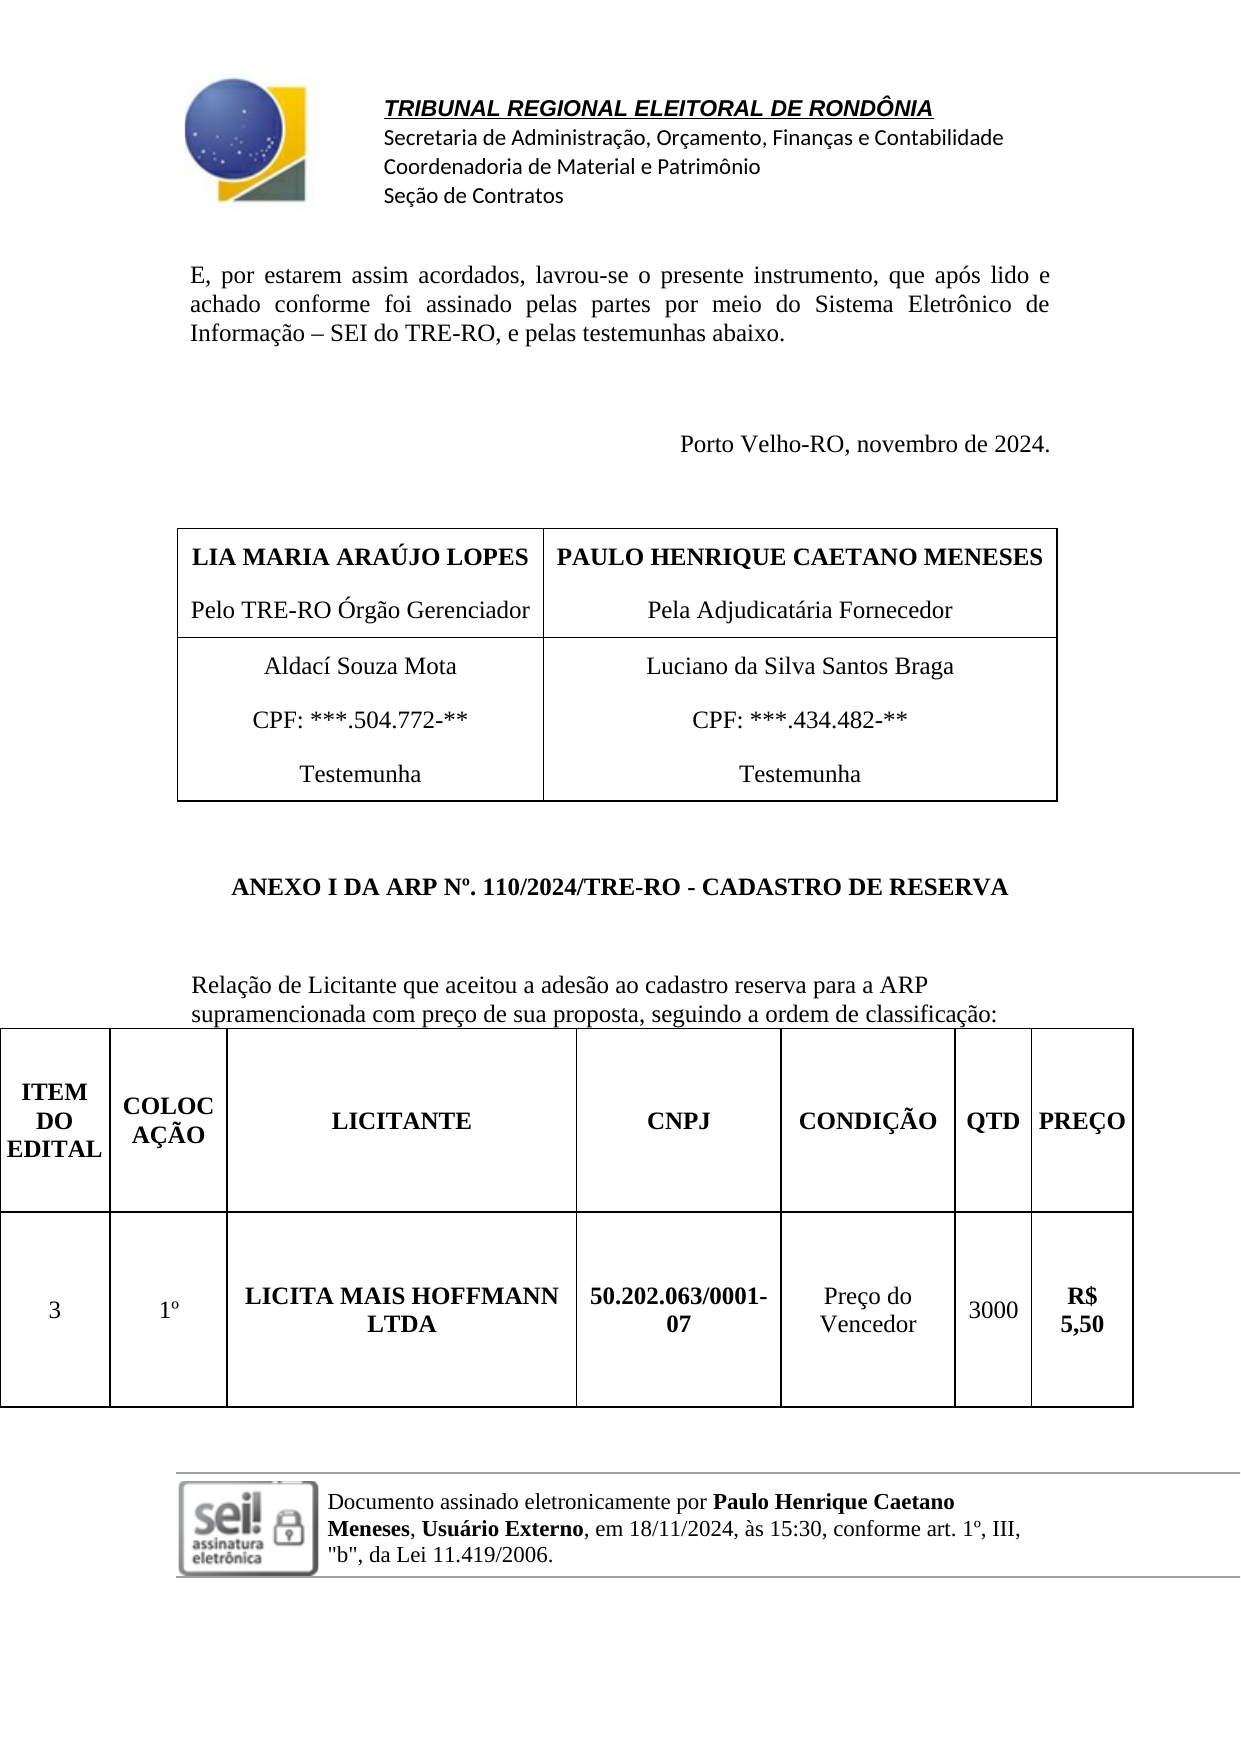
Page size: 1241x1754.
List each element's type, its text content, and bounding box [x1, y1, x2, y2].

table_header ITEM DO EDITAL [1, 1029, 109, 1211]
table_header Documento assinado eletronicamente por Paulo Henrique Caetano Meneses, Usuário Externo, em 18/11/2024, às 15:30, conforme art. 1º, III, "b", da Lei 11.419/2006. [326, 1479, 1063, 1576]
text E, por estarem assim acordados, lavrou-se o presente instrumento, que após lido e achado conforme foi assinado pelas partes por meio do Sistema Eletrônico de Informação – SEI do TRE-RO, e pelas testemunhas abaixo. [190, 260, 1051, 347]
text Relação de Licitante que aceitou a adesão ao cadastro reserva para a ARP supramencionada com preço de sua proposta, seguindo a ordem de classificação: [191, 970, 1063, 1028]
table_header QTD [956, 1029, 1031, 1211]
table_header CONDIÇÃO [782, 1029, 954, 1211]
table_cell 3 [1, 1213, 109, 1406]
table_cell LICITA MAIS HOFFMANN LTDA [228, 1213, 576, 1406]
text ANEXO I DA ARP Nº. 110/2024/TRE-RO - CADASTRO DE RESERVA [190, 872, 1051, 900]
table_header COLOCAÇÃO [111, 1029, 226, 1211]
table_cell 50.202.063/0001-07 [577, 1213, 780, 1406]
table_cell 3000 [956, 1213, 1031, 1406]
table_cell R$ 5,50 [1032, 1213, 1132, 1406]
table_cell Luciano da Silva Santos Braga CPF: ***.434.482-** Testemunha [544, 638, 1056, 800]
table_cell 1º [111, 1213, 226, 1406]
table_cell Preço do Vencedor [782, 1213, 954, 1406]
table_header [177, 1479, 326, 1576]
table_header CNPJ [577, 1029, 780, 1211]
table_header LIA MARIA ARAÚJO LOPES Pelo TRE-RO Órgão Gerenciador [178, 529, 543, 637]
table_header PREÇO [1032, 1029, 1132, 1211]
text Porto Velho-RO, novembro de 2024. [190, 429, 1051, 458]
table_cell Aldací Souza Mota CPF: ***.504.772-** Testemunha [178, 638, 543, 800]
table_header LICITANTE [228, 1029, 576, 1211]
table_header PAULO HENRIQUE CAETANO MENESES Pela Adjudicatária Fornecedor [544, 529, 1056, 637]
